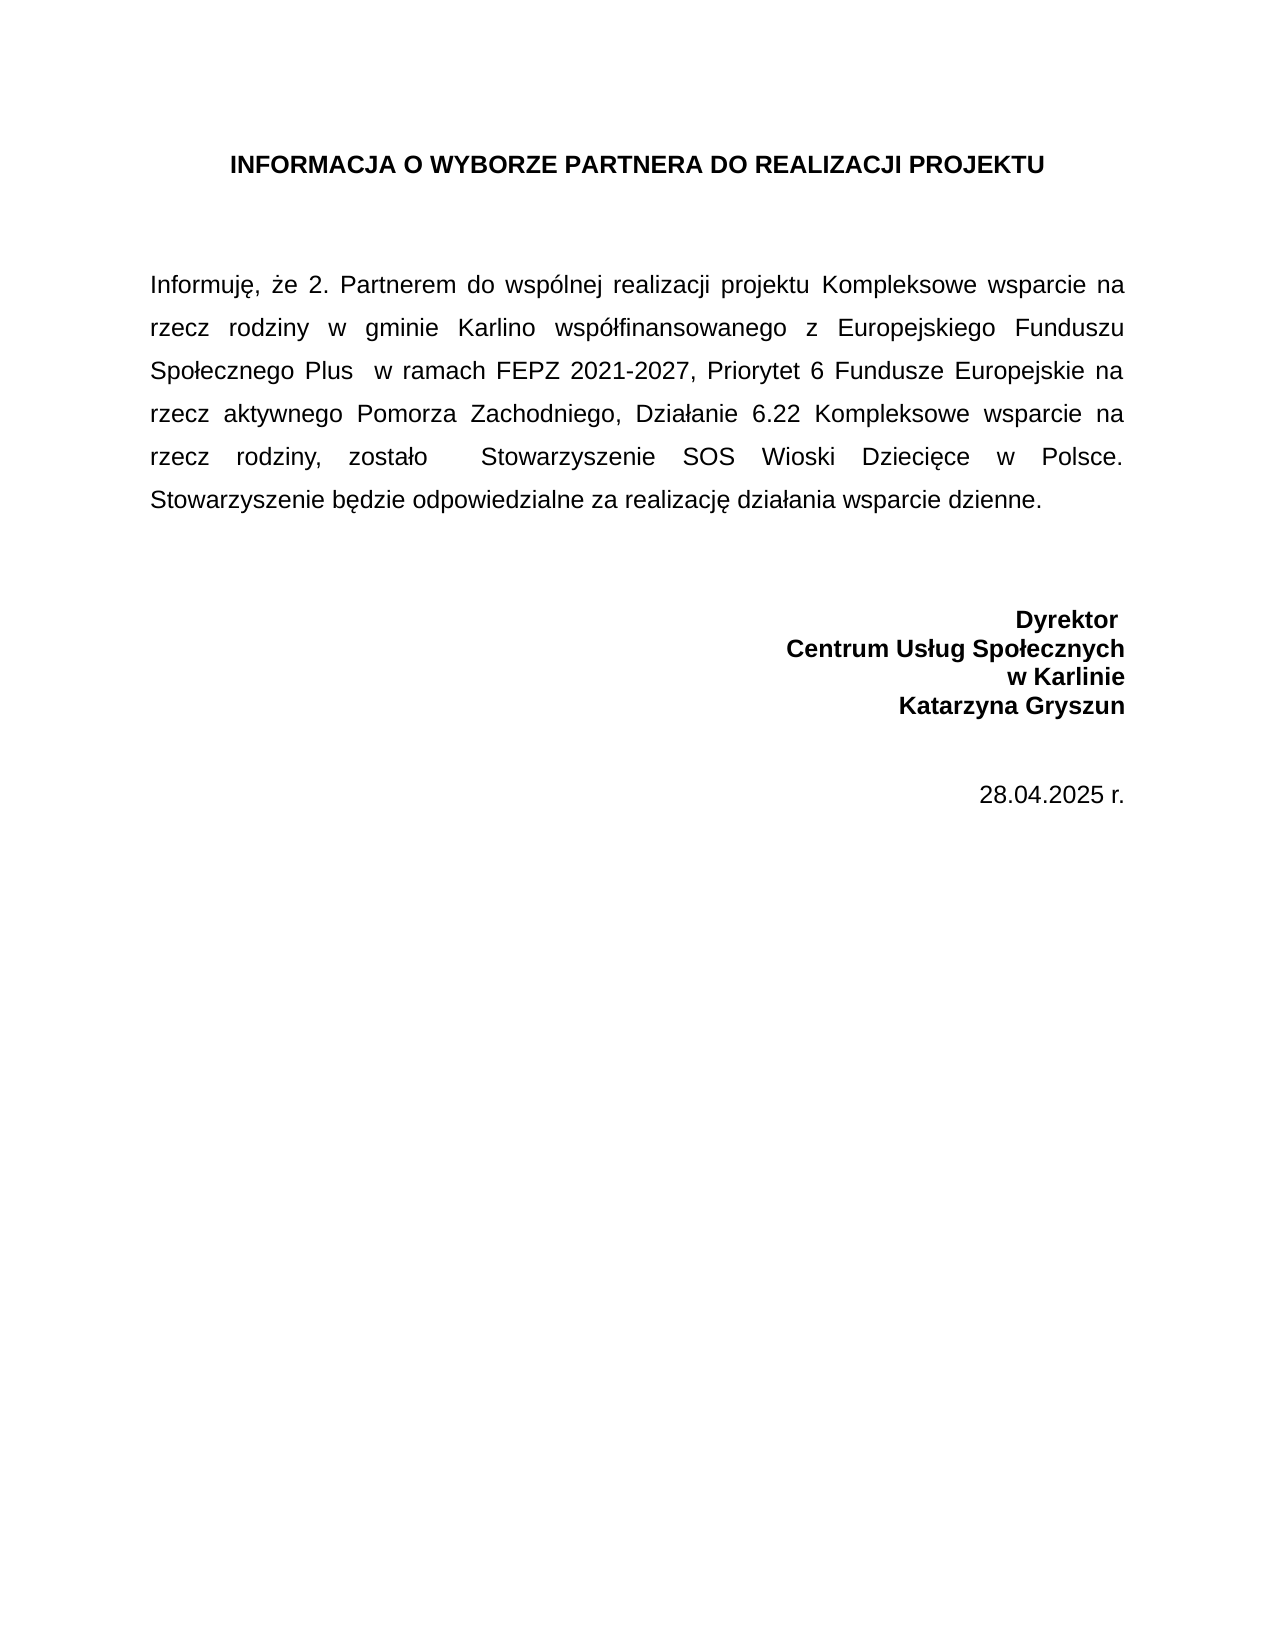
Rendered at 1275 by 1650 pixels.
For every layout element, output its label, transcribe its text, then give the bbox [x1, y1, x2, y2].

text Katarzyna Gryszun [150, 691, 1125, 720]
text w Karlinie [150, 662, 1125, 691]
text 28.04.2025 r. [150, 779, 1125, 808]
text INFORMACJA O WYBORZE PARTNERA DO REALIZACJI PROJEKTU [150, 150, 1125, 179]
text Informuję, że 2. Partnerem do wspólnej realizacji projektu Kompleksowe wsparcie na rzecz rodziny w gminie Karlino współfinansowanego z Europejskiego Funduszu Społecznego Plus w ramach FEPZ 2021-2027, Priorytet 6 Fundusze Europejskie na rzecz aktywnego Pomorza Zachodniego, Działanie 6.22 Kompleksowe wsparcie na rzecz rodziny, zostało Stowarzyszenie SOS Wioski Dziecięce w Polsce. Stowarzyszenie będzie odpowiedzialne za realizację działania wsparcie dzienne. [150, 269, 1125, 514]
text Dyrektor [150, 605, 1125, 633]
text Centrum Usług Społecznych [150, 633, 1125, 662]
